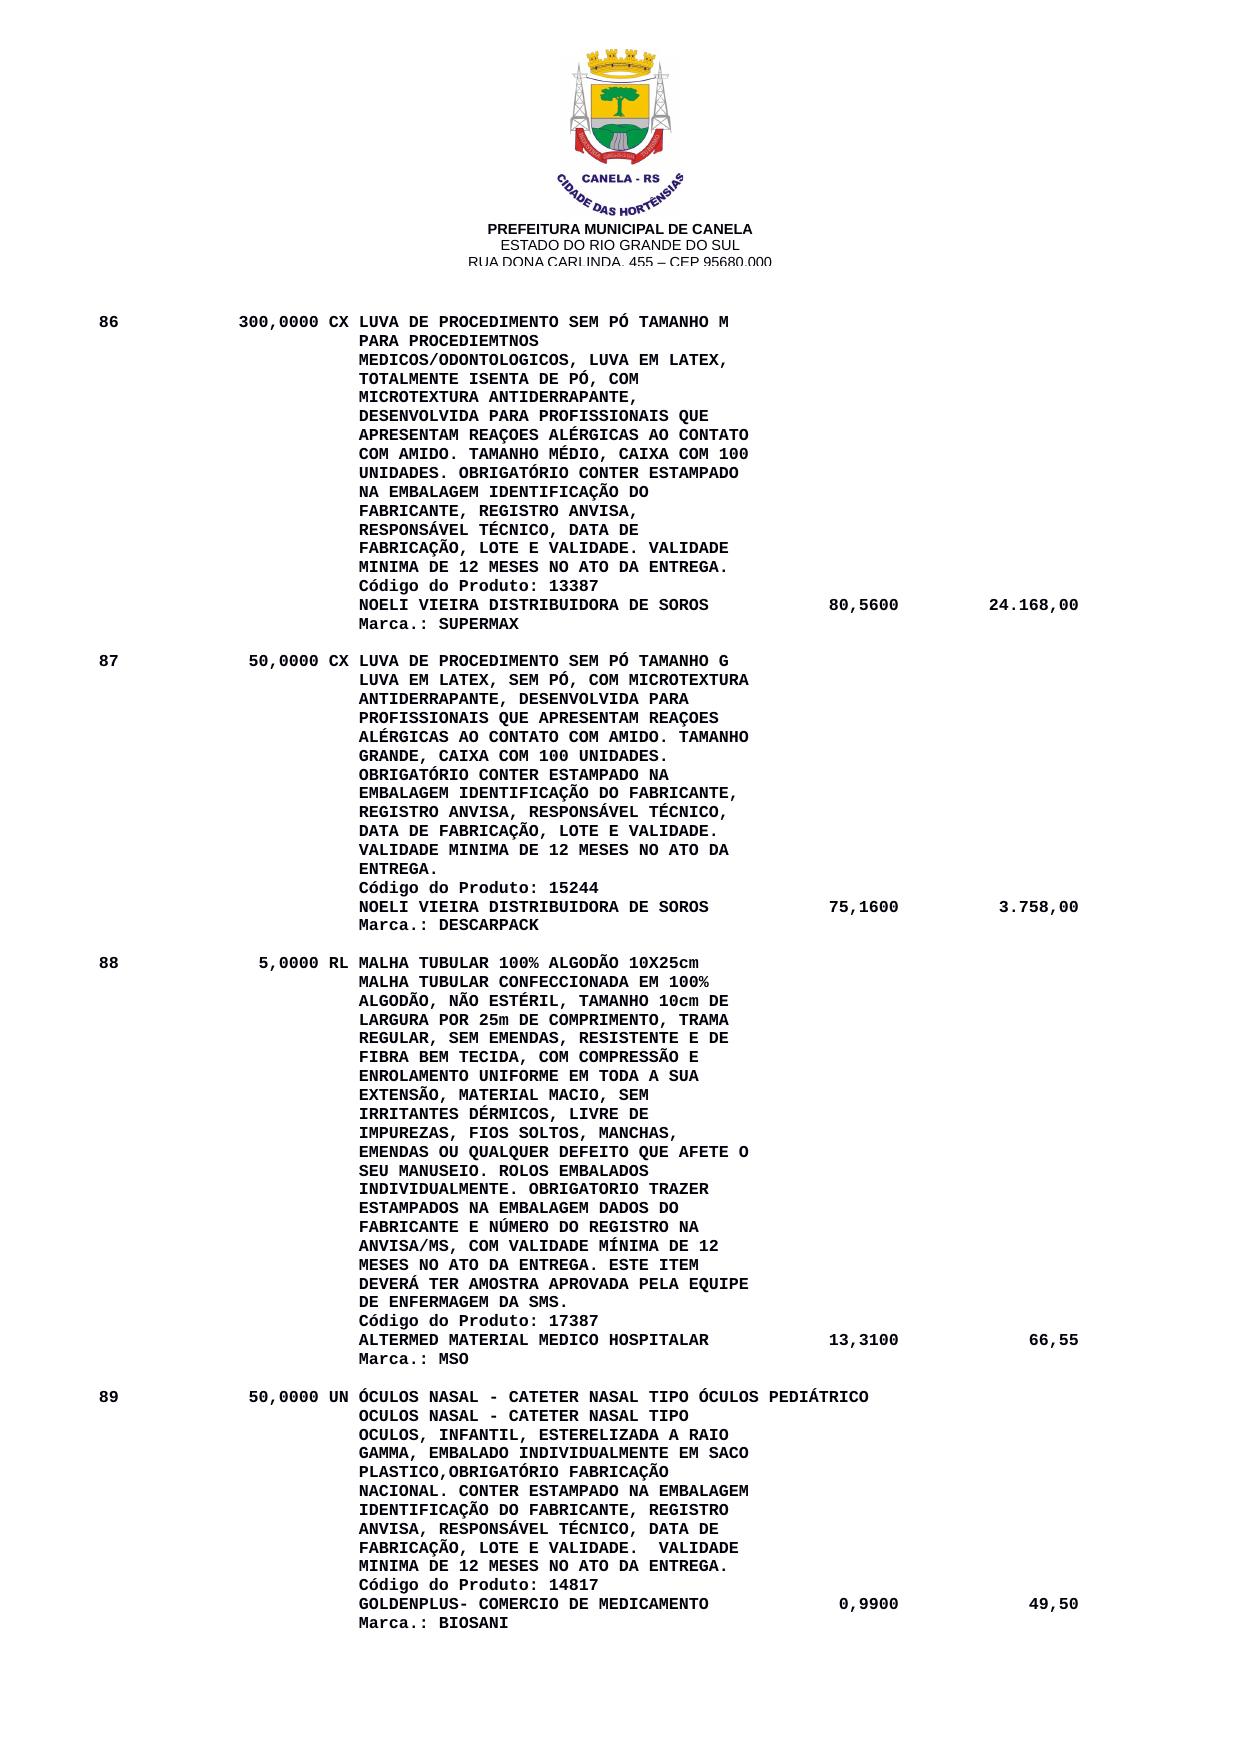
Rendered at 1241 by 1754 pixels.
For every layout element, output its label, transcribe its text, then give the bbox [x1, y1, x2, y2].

text 86 300,0000 CX LUVA DE PROCEDIMENTO SEM PÓ TAMANHO M PARA PROCEDIEMTNOS MEDICOS/ODONTOLOGICOS, LUVA EM LATEX, TOTALMENTE ISENTA DE PÓ, COM MICROTEXTURA ANTIDERRAPANTE, DESENVOLVIDA PARA PROFISSIONAIS QUE APRESENTAM REAÇOES ALÉRGICAS AO CONTATO COM AMIDO. TAMANHO MÉDIO, CAIXA COM 100 UNIDADES. OBRIGATÓRIO CONTER ESTAMPADO NA EMBALAGEM IDENTIFICAÇÃO DO FABRICANTE, REGISTRO ANVISA, RESPONSÁVEL TÉCNICO, DATA DE FABRICAÇÃO, LOTE E VALIDADE. VALIDADE MINIMA DE 12 MESES NO ATO DA ENTREGA. Código do Produto: 13387 NOELI VIEIRA DISTRIBUIDORA DE SOROS 80,5600 24.168,00 Marca.: SUPERMAX 87 50,0000 CX LUVA DE PROCEDIMENTO SEM PÓ TAMANHO G LUVA EM LATEX, SEM PÓ, COM MICROTEXTURA ANTIDERRAPANTE, DESENVOLVIDA PARA PROFISSIONAIS QUE APRESENTAM REAÇOES ALÉRGICAS AO CONTATO COM AMIDO. TAMANHO GRANDE, CAIXA COM 100 UNIDADES. OBRIGATÓRIO CONTER ESTAMPADO NA EMBALAGEM IDENTIFICAÇÃO DO FABRICANTE, REGISTRO ANVISA, RESPONSÁVEL TÉCNICO, DATA DE FABRICAÇÃO, LOTE E VALIDADE. VALIDADE MINIMA DE 12 MESES NO ATO DA ENTREGA. Código do Produto: 15244 NOELI VIEIRA DISTRIBUIDORA DE SOROS 75,1600 3.758,00 Marca.: DESCARPACK 88 5,0000 RL MALHA TUBULAR 100% ALGODÃO 10X25cm MALHA TUBULAR CONFECCIONADA EM 100% ALGODÃO, NÃO ESTÉRIL, TAMANHO 10cm DE LARGURA POR 25m DE COMPRIMENTO, TRAMA REGULAR, SEM EMENDAS, RESISTENTE E DE FIBRA BEM TECIDA, COM COMPRESSÃO E ENROLAMENTO UNIFORME EM TODA A SUA EXTENSÃO, MATERIAL MACIO, SEM IRRITANTES DÉRMICOS, LIVRE DE IMPUREZAS, FIOS SOLTOS, MANCHAS, EMENDAS OU QUALQUER DEFEITO QUE AFETE O SEU MANUSEIO. ROLOS EMBALADOS INDIVIDUALMENTE. OBRIGATORIO TRAZER ESTAMPADOS NA EMBALAGEM DADOS DO FABRICANTE E NÚMERO DO REGISTRO NA ANVISA/MS, COM VALIDADE MÍNIMA DE 12 MESES NO ATO DA ENTREGA. ESTE ITEM DEVERÁ TER AMOSTRA APROVADA PELA EQUIPE DE ENFERMAGEM DA SMS. Código do Produto: 17387 ALTERMED MATERIAL MEDICO HOSPITALAR 13,3100 66,55 Marca.: MSO 89 50,0000 UN ÓCULOS NASAL - CATETER NASAL TIPO ÓCULOS PEDIÁTRICO OCULOS NASAL - CATETER NASAL TIPO OCULOS, INFANTIL, ESTERELIZADA A RAIO GAMMA, EMBALADO INDIVIDUALMENTE EM SACO PLASTICO,OBRIGATÓRIO FABRICAÇÃO NACIONAL. CONTER ESTAMPADO NA EMBALAGEM IDENTIFICAÇÃO DO FABRICANTE, REGISTRO ANVISA, RESPONSÁVEL TÉCNICO, DATA DE FABRICAÇÃO, LOTE E VALIDADE. VALIDADE MINIMA DE 12 MESES NO ATO DA ENTREGA. Código do Produto: 14817 GOLDENPLUS- COMERCIO DE MEDICAMENTO 0,9900 49,50 Marca.: BIOSANI [88, 295, 1152, 1652]
picture [557, 49, 684, 216]
